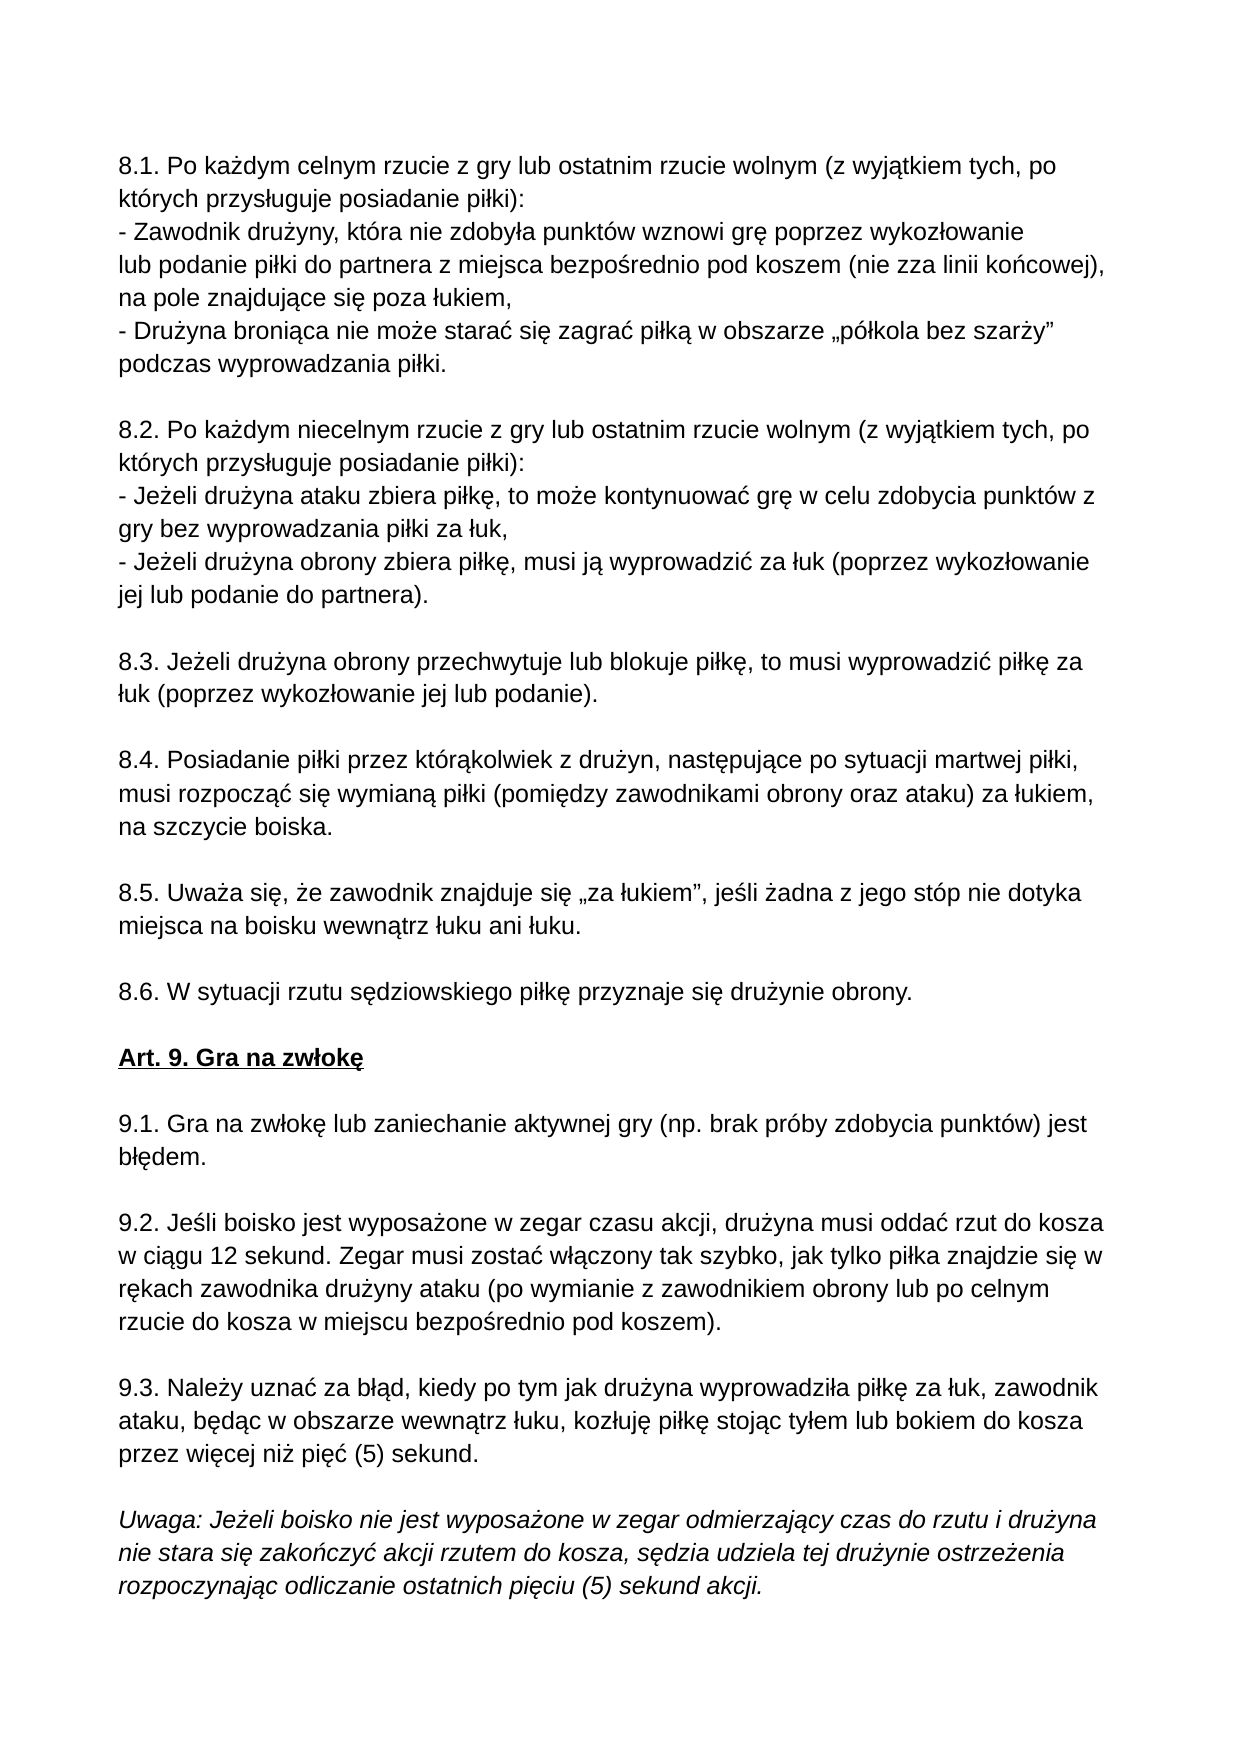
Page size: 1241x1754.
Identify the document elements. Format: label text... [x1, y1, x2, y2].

text - Drużyna broniąca nie może starać się zagrać piłką w obszarze „półkola bez szarży” podczas wyprowadzania piłki. [118, 316, 1122, 378]
text 8.1. Po każdym celnym rzucie z gry lub ostatnim rzucie wolnym (z wyjątkiem tych, po których przysługuje posiadanie piłki): [118, 151, 1122, 213]
text Art. 9. Gra na zwłokę [118, 1043, 1122, 1071]
text 8.2. Po każdym niecelnym rzucie z gry lub ostatnim rzucie wolnym (z wyjątkiem tych, po których przysługuje posiadanie piłki): [118, 415, 1122, 477]
text 8.5. Uważa się, że zawodnik znajduje się „za łukiem”, jeśli żadna z jego stóp nie dotyka miejsca na boisku wewnątrz łuku ani łuku. [118, 878, 1122, 939]
text 9.2. Jeśli boisko jest wyposażone w zegar czasu akcji, drużyna musi oddać rzut do kosza w ciągu 12 sekund. Zegar musi zostać włączony tak szybko, jak tylko piłka znajdzie się w rękach zawodnika drużyny ataku (po wymianie z zawodnikiem obrony lub po celnym rzucie do kosza w miejscu bezpośrednio pod koszem). [118, 1208, 1122, 1336]
text 8.4. Posiadanie piłki przez którąkolwiek z drużyn, następujące po sytuacji martwej piłki, musi rozpocząć się wymianą piłki (pomiędzy zawodnikami obrony oraz ataku) za łukiem, na szczycie boiska. [118, 746, 1122, 840]
text 9.1. Gra na zwłokę lub zaniechanie aktywnej gry (np. brak próby zdobycia punktów) jest błędem. [118, 1109, 1122, 1171]
text - Jeżeli drużyna obrony zbiera piłkę, musi ją wyprowadzić za łuk (poprzez wykozłowanie jej lub podanie do partnera). [118, 547, 1122, 609]
text - Zawodnik drużyny, która nie zdobyła punktów wznowi grę poprzez wykozłowanie lub podanie piłki do partnera z miejsca bezpośrednio pod koszem (nie zza linii końcowej), na pole znajdujące się poza łukiem, [118, 217, 1122, 312]
text - Jeżeli drużyna ataku zbiera piłkę, to może kontynuować grę w celu zdobycia punktów z gry bez wyprowadzania piłki za łuk, [118, 481, 1122, 543]
text 8.3. Jeżeli drużyna obrony przechwytuje lub blokuje piłkę, to musi wyprowadzić piłkę za łuk (poprzez wykozłowanie jej lub podanie). [118, 646, 1122, 708]
text 8.6. W sytuacji rzutu sędziowskiego piłkę przyznaje się drużynie obrony. [118, 977, 1122, 1005]
text 9.3. Należy uznać za błąd, kiedy po tym jak drużyna wyprowadziła piłkę za łuk, zawodnik ataku, będąc w obszarze wewnątrz łuku, kozłuję piłkę stojąc tyłem lub bokiem do kosza przez więcej niż pięć (5) sekund. [118, 1373, 1122, 1468]
text Uwaga: Jeżeli boisko nie jest wyposażone w zegar odmierzający czas do rzutu i drużyna nie stara się zakończyć akcji rzutem do kosza, sędzia udziela tej drużynie ostrzeżenia rozpoczynając odliczanie ostatnich pięciu (5) sekund akcji. [118, 1505, 1122, 1600]
